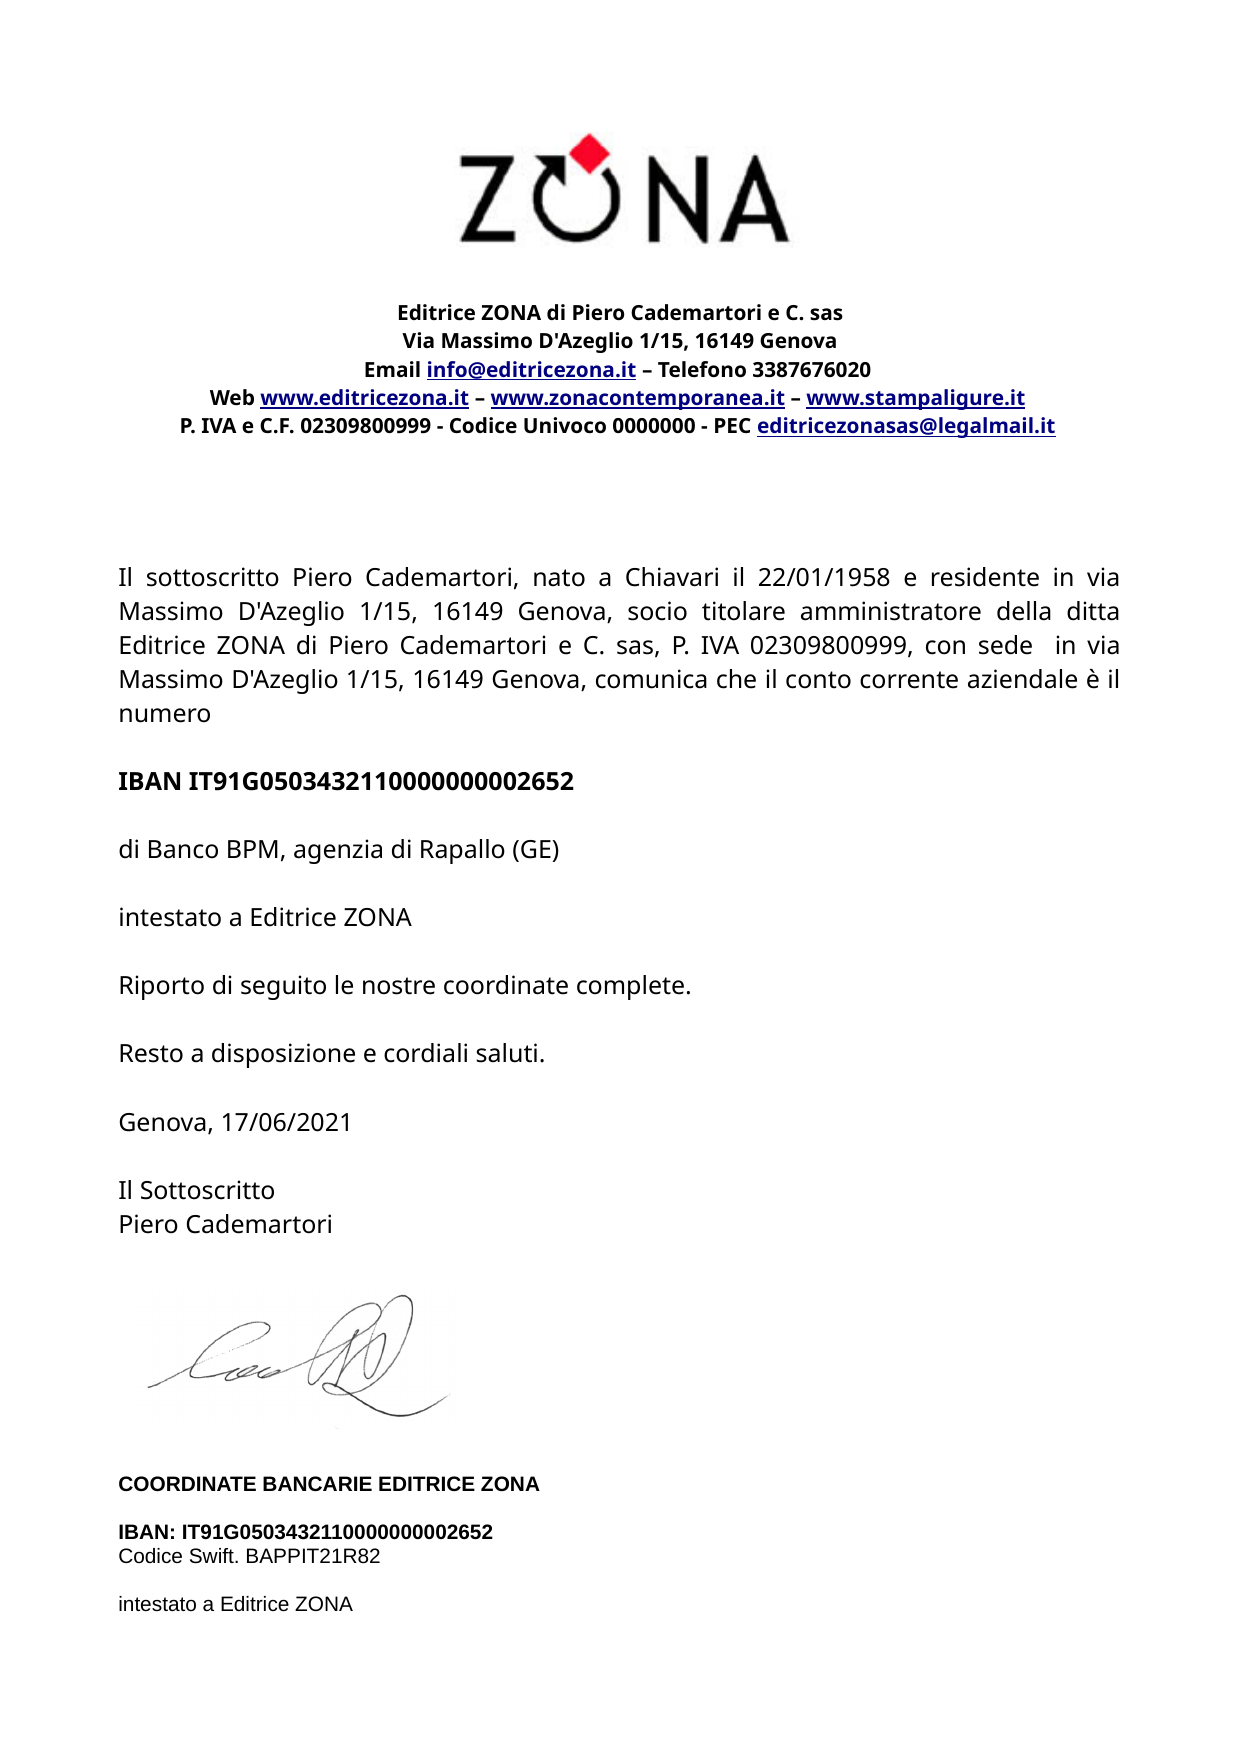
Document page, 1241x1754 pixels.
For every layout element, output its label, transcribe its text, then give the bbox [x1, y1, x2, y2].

text Il Sottoscritto [118, 1172, 1122, 1206]
text di Banco BPM, agenzia di Rapallo (GE) [118, 832, 1122, 866]
picture [426, 118, 815, 298]
text Web www.editricezona.it – www.zonacontemporanea.it – www.stampaligure.it [118, 383, 1122, 412]
text IBAN IT91G0503432110000000002652 [118, 763, 1122, 798]
text Il sottoscritto Piero Cademartori, nato a Chiavari il 22/01/1958 e residente in via Massimo D'Azeglio 1/15, 16149 Genova, socio titolare amministratore della ditta Editrice ZONA di Piero Cademartori e C. sas, P. IVA 02309800999, con sede in via Massimo D'Azeglio 1/15, 16149 Genova, comunica che il conto corrente aziendale è il numero [118, 559, 1122, 729]
text intestato a Editrice ZONA [118, 900, 1122, 934]
text Via Massimo D'Azeglio 1/15, 16149 Genova [118, 326, 1122, 355]
text Genova, 17/06/2021 [118, 1104, 1122, 1138]
text IBAN: IT91G0503432110000000002652 [118, 1496, 1122, 1544]
text Riporto di seguito le nostre coordinate complete. [118, 968, 1122, 1002]
text P. IVA e C.F. 02309800999 - Codice Univoco 0000000 - PEC editricezonasas@legalmail.it [118, 412, 1122, 440]
text Email info@editricezona.it – Telefono 3387676020 [118, 355, 1122, 383]
text Editrice ZONA di Piero Cademartori e C. sas [118, 118, 1122, 326]
text Piero Cademartori [118, 1206, 1122, 1240]
text Codice Swift. BAPPIT21R82 intestato a Editrice ZONA [118, 1544, 1122, 1616]
text Resto a disposizione e cordiali saluti. [118, 1036, 1122, 1070]
text COORDINATE BANCARIE EDITRICE ZONA [118, 1472, 1122, 1496]
